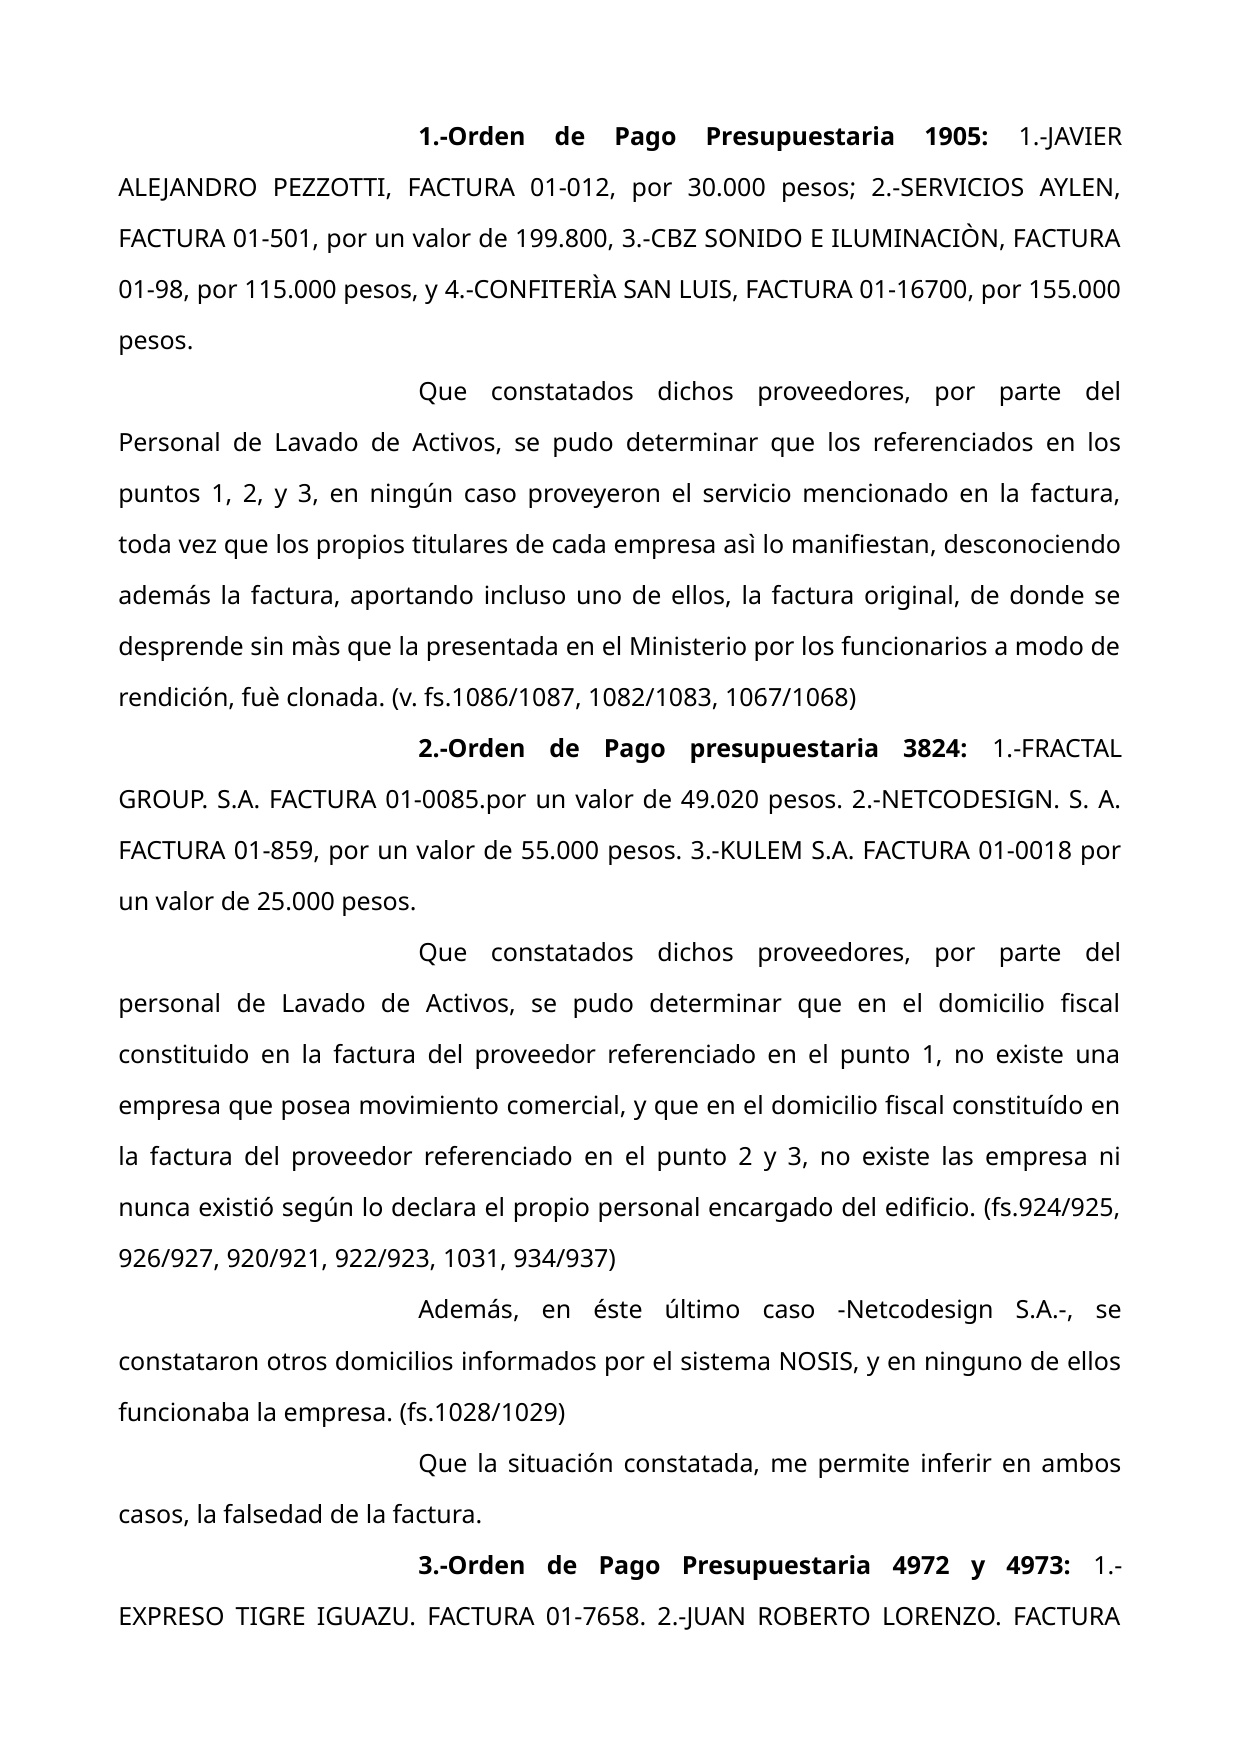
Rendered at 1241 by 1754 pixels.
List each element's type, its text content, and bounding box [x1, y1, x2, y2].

text Que constatados dichos proveedores, por parte del personal de Lavado de Activos, se pudo determinar que en el domicilio fiscal constituido en la factura del proveedor referenciado en el punto 1, no existe una empresa que posea movimiento comercial, y que en el domicilio fiscal constituído en la factura del proveedor referenciado en el punto 2 y 3, no existe las empresa ni nunca existió según lo declara el propio personal encargado del edificio. (fs.924/925, 926/927, 920/921, 922/923, 1031, 934/937) [118, 935, 1122, 1275]
text 2.-Orden de Pago presupuestaria 3824: 1.-FRACTAL GROUP. S.A. FACTURA 01-0085.por un valor de 49.020 pesos. 2.-NETCODESIGN. S. A. FACTURA 01-859, por un valor de 55.000 pesos. 3.-KULEM S.A. FACTURA 01-0018 por un valor de 25.000 pesos. [118, 731, 1122, 918]
text 3.-Orden de Pago Presupuestaria 4972 y 4973: 1.-EXPRESO TIGRE IGUAZU. FACTURA 01-7658. 2.-JUAN ROBERTO LORENZO. FACTURA [118, 1547, 1122, 1632]
text Además, en éste último caso -Netcodesign S.A.-, se constataron otros domicilios informados por el sistema NOSIS, y en ninguno de ellos funcionaba la empresa. (fs.1028/1029) [118, 1292, 1122, 1428]
text Que la situación constatada, me permite inferir en ambos casos, la falsedad de la factura. [118, 1445, 1122, 1530]
text 1.-Orden de Pago Presupuestaria 1905: 1.-JAVIER ALEJANDRO PEZZOTTI, FACTURA 01-012, por 30.000 pesos; 2.-SERVICIOS AYLEN, FACTURA 01-501, por un valor de 199.800, 3.-CBZ SONIDO E ILUMINACIÒN, FACTURA 01-98, por 115.000 pesos, y 4.-CONFITERÌA SAN LUIS, FACTURA 01-16700, por 155.000 pesos. [118, 118, 1122, 356]
text Que constatados dichos proveedores, por parte del Personal de Lavado de Activos, se pudo determinar que los referenciados en los puntos 1, 2, y 3, en ningún caso proveyeron el servicio mencionado en la factura, toda vez que los propios titulares de cada empresa asì lo manifiestan, desconociendo además la factura, aportando incluso uno de ellos, la factura original, de donde se desprende sin màs que la presentada en el Ministerio por los funcionarios a modo de rendición, fuè clonada. (v. fs.1086/1087, 1082/1083, 1067/1068) [118, 373, 1122, 714]
